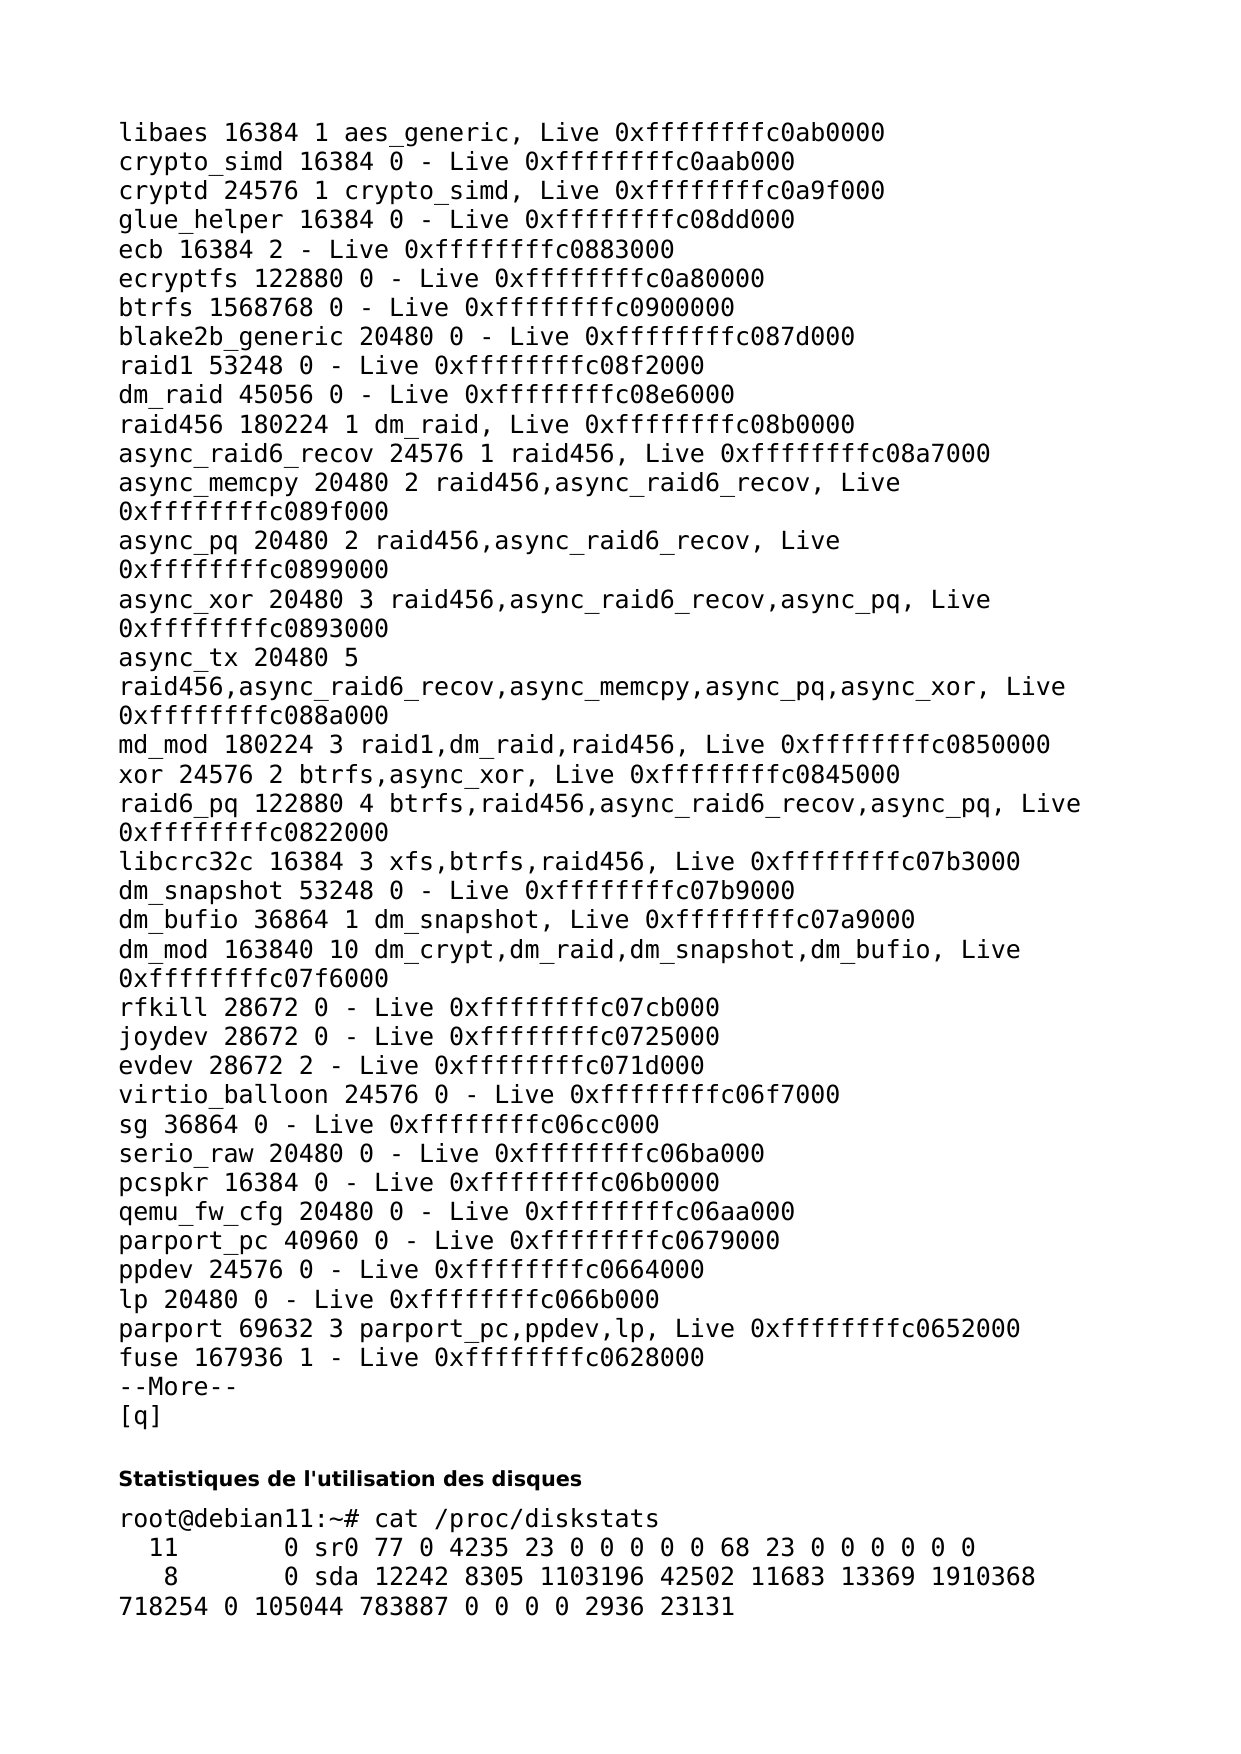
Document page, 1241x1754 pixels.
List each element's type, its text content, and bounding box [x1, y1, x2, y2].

text root@debian11:~# cat /proc/diskstats 11 0 sr0 77 0 4235 23 0 0 0 0 0 68 23 0 0 0 0 0 0 8 0 sda 12242 8305 1103196 42502 11683 13369 1910368 718254 0 105044 783887 0 0 0 0 2936 23131 [118, 1504, 1122, 1621]
text libaes 16384 1 aes_generic, Live 0xffffffffc0ab0000 crypto_simd 16384 0 - Live 0xffffffffc0aab000 cryptd 24576 1 crypto_simd, Live 0xffffffffc0a9f000 glue_helper 16384 0 - Live 0xffffffffc08dd000 ecb 16384 2 - Live 0xffffffffc0883000 ecryptfs 122880 0 - Live 0xffffffffc0a80000 btrfs 1568768 0 - Live 0xffffffffc0900000 blake2b_generic 20480 0 - Live 0xffffffffc087d000 raid1 53248 0 - Live 0xffffffffc08f2000 dm_raid 45056 0 - Live 0xffffffffc08e6000 raid456 180224 1 dm_raid, Live 0xffffffffc08b0000 async_raid6_recov 24576 1 raid456, Live 0xffffffffc08a7000 async_memcpy 20480 2 raid456,async_raid6_recov, Live 0xffffffffc089f000 async_pq 20480 2 raid456,async_raid6_recov, Live 0xffffffffc0899000 async_xor 20480 3 raid456,async_raid6_recov,async_pq, Live 0xffffffffc0893000 async_tx 20480 5 raid456,async_raid6_recov,async_memcpy,async_pq,async_xor, Live 0xffffffffc088a000 md_mod 180224 3 raid1,dm_raid,raid456, Live 0xffffffffc0850000 xor 24576 2 btrfs,async_xor, Live 0xffffffffc0845000 raid6_pq 122880 4 btrfs,raid456,async_raid6_recov,async_pq, Live 0xffffffffc0822000 libcrc32c 16384 3 xfs,btrfs,raid456, Live 0xffffffffc07b3000 dm_snapshot 53248 0 - Live 0xffffffffc07b9000 dm_bufio 36864 1 dm_snapshot, Live 0xffffffffc07a9000 dm_mod 163840 10 dm_crypt,dm_raid,dm_snapshot,dm_bufio, Live 0xffffffffc07f6000 rfkill 28672 0 - Live 0xffffffffc07cb000 joydev 28672 0 - Live 0xffffffffc0725000 evdev 28672 2 - Live 0xffffffffc071d000 virtio_balloon 24576 0 - Live 0xffffffffc06f7000 sg 36864 0 - Live 0xffffffffc06cc000 serio_raw 20480 0 - Live 0xffffffffc06ba000 pcspkr 16384 0 - Live 0xffffffffc06b0000 qemu_fw_cfg 20480 0 - Live 0xffffffffc06aa000 parport_pc 40960 0 - Live 0xffffffffc0679000 ppdev 24576 0 - Live 0xffffffffc0664000 lp 20480 0 - Live 0xffffffffc066b000 parport 69632 3 parport_pc,ppdev,lp, Live 0xffffffffc0652000 fuse 167936 1 - Live 0xffffffffc0628000 --More-- [q] [118, 118, 1122, 1431]
subtitle Statistiques de l'utilisation des disques [118, 1467, 1122, 1492]
